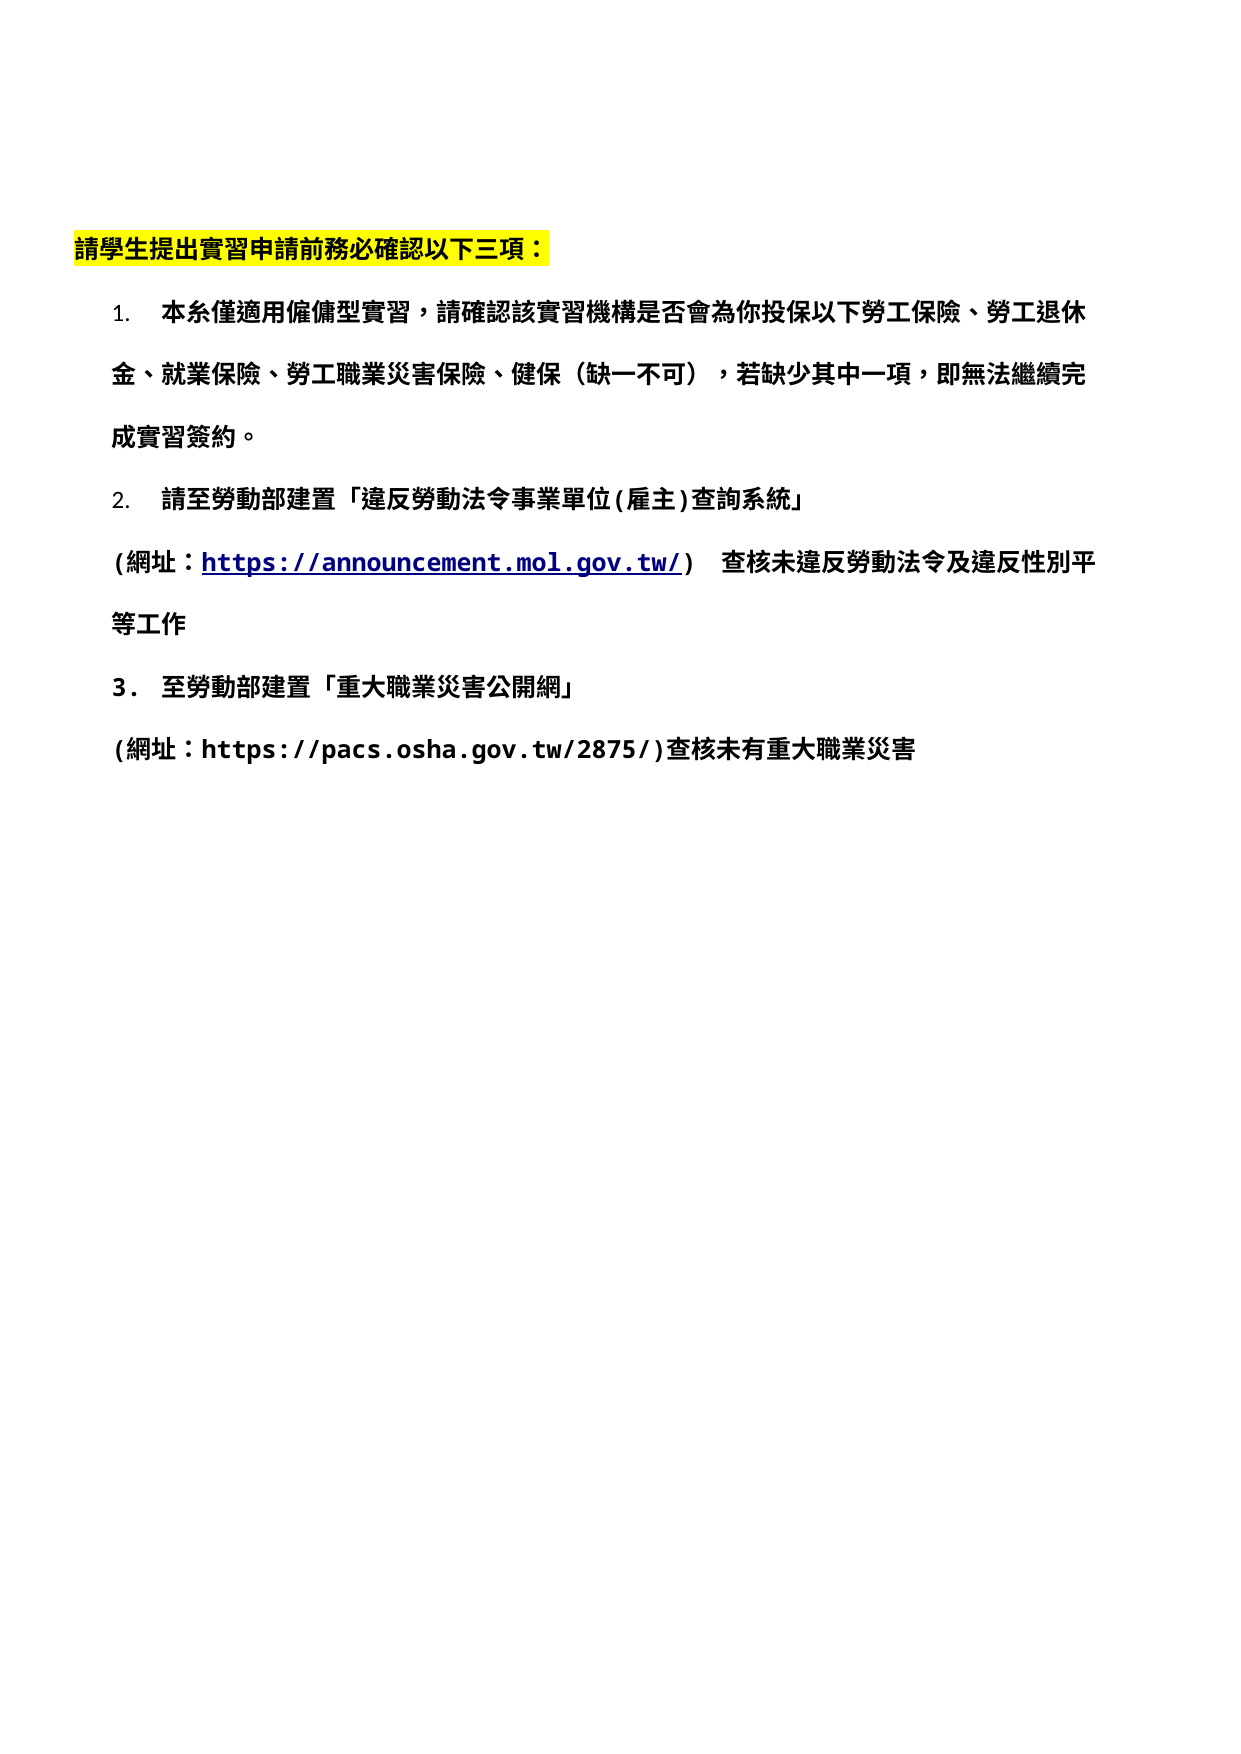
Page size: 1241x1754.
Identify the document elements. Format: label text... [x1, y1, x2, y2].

text 請學生提出實習申請前務必確認以下三項： [74, 206, 1104, 268]
list 至勞動部建置「重大職業災害公開網」 (網址：https://pacs.osha.gov.tw/2875/)查核未有重大職業災害 [111, 643, 1104, 768]
list 請至勞動部建置「違反勞動法令事業單位(雇主)查詢系統」 (網址：https://announcement.mol.gov.tw/) 查核未違反勞動法令及違反性別平等工作 [111, 456, 1104, 643]
list 本糸僅適用僱傭型實習，請確認該實習機構是否會為你投保以下勞工保險、勞工退休金、就業保險、勞工職業災害保險、健保（缺一不可），若缺少其中一項，即無法繼續完成實習簽約。 [111, 268, 1104, 456]
